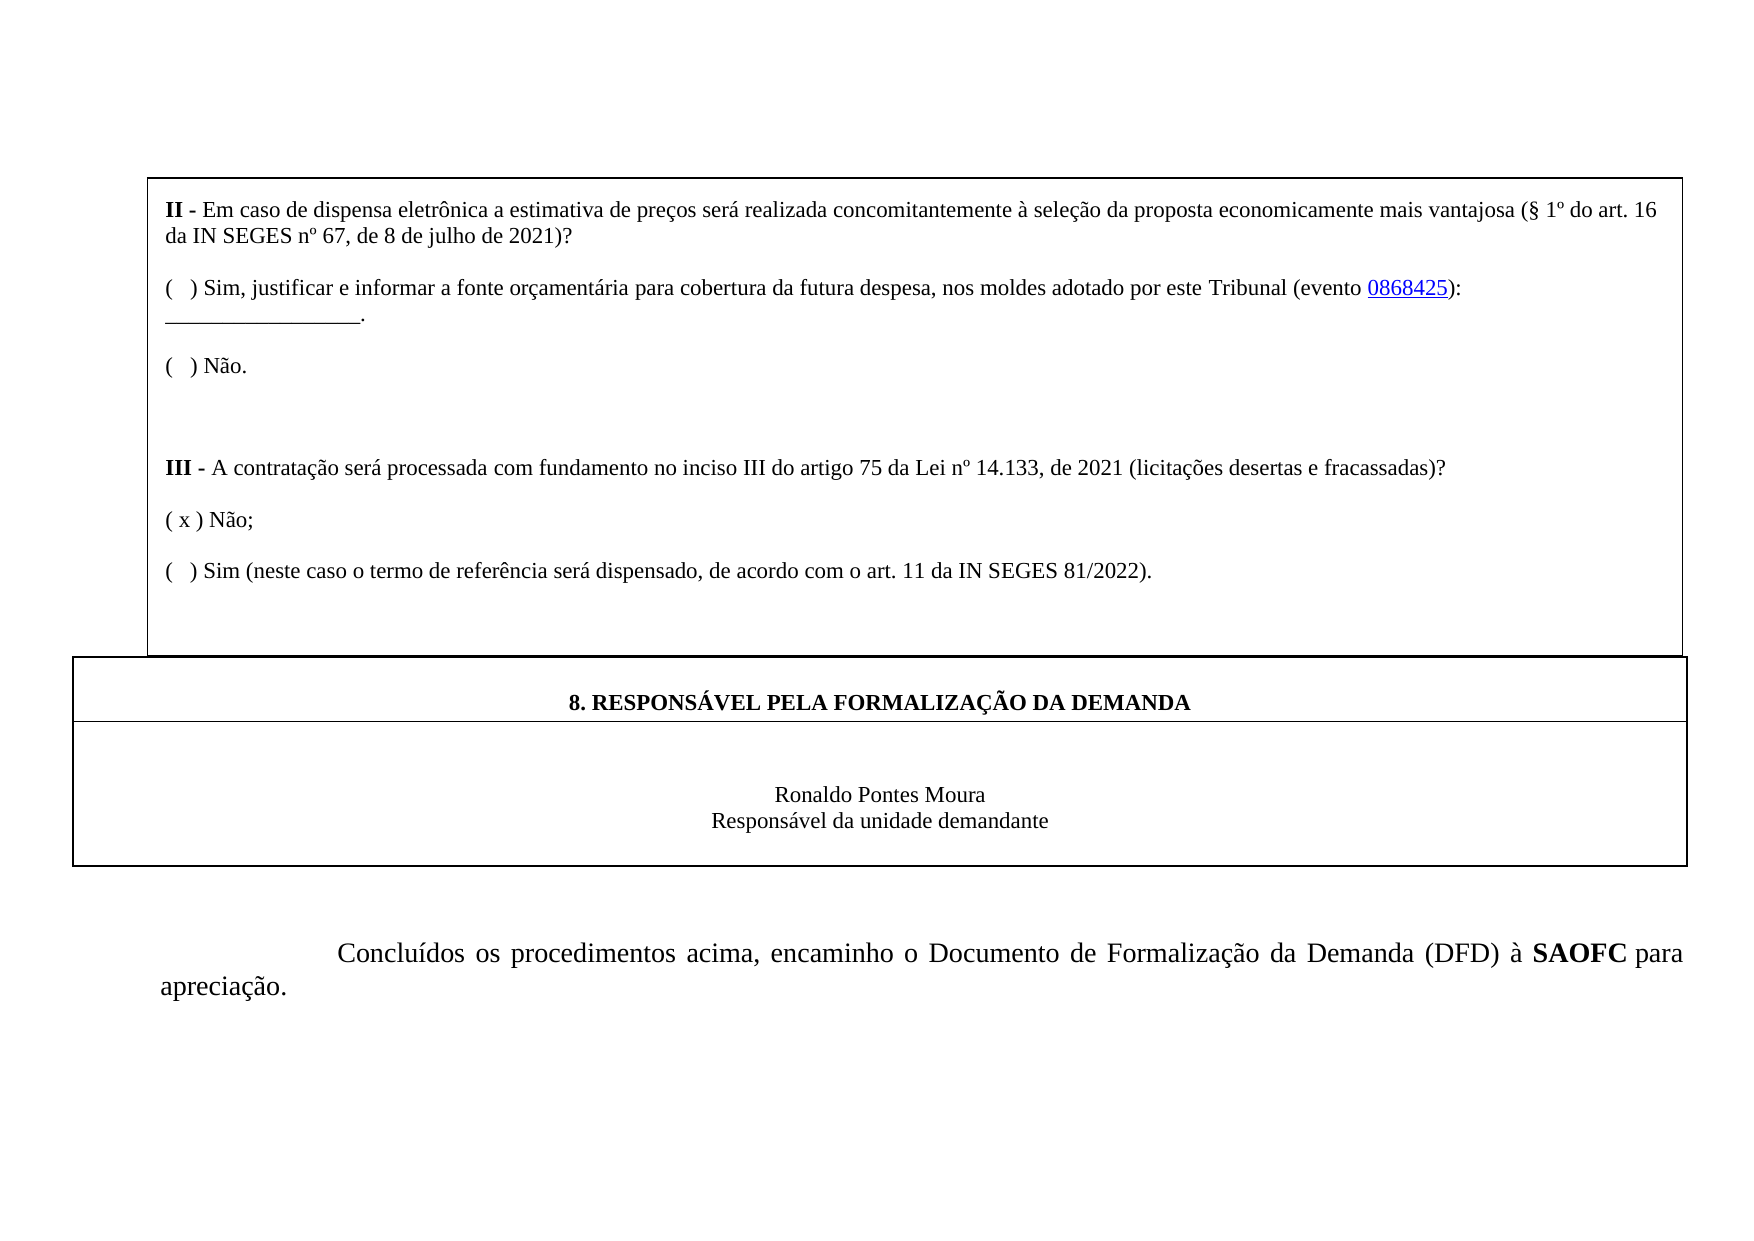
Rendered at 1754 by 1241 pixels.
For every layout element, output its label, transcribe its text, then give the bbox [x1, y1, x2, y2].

table_cell Ronaldo Pontes Moura Responsável da unidade demandante [74, 722, 1686, 865]
text Concluídos os procedimentos acima, encaminho o Documento de Formalização da Demanda (DFD) à SAOFC para apreciação. [160, 936, 1683, 1001]
table_header 8. RESPONSÁVEL PELA FORMALIZAÇÃO DA DEMANDA [74, 658, 1686, 721]
table_cell II - Em caso de dispensa eletrônica a estimativa de preços será realizada concomitantemente à seleção da proposta economicamente mais vantajosa (§ 1º do art. 16 da IN SEGES nº 67, de 8 de julho de 2021)? ( ) Sim, justificar e informar a fonte orçamentária para cobertura da futura despesa, nos moldes adotado por este Tribunal (evento 0868425): _________________. ( ) Não. III - A contratação será processada com fundamento no inciso III do artigo 75 da Lei nº 14.133, de 2021 (licitações desertas e fracassadas)? ( x ) Não; ( ) Sim (neste caso o termo de referência será dispensado, de acordo com o art. 11 da IN SEGES 81/2022). [148, 179, 1682, 655]
